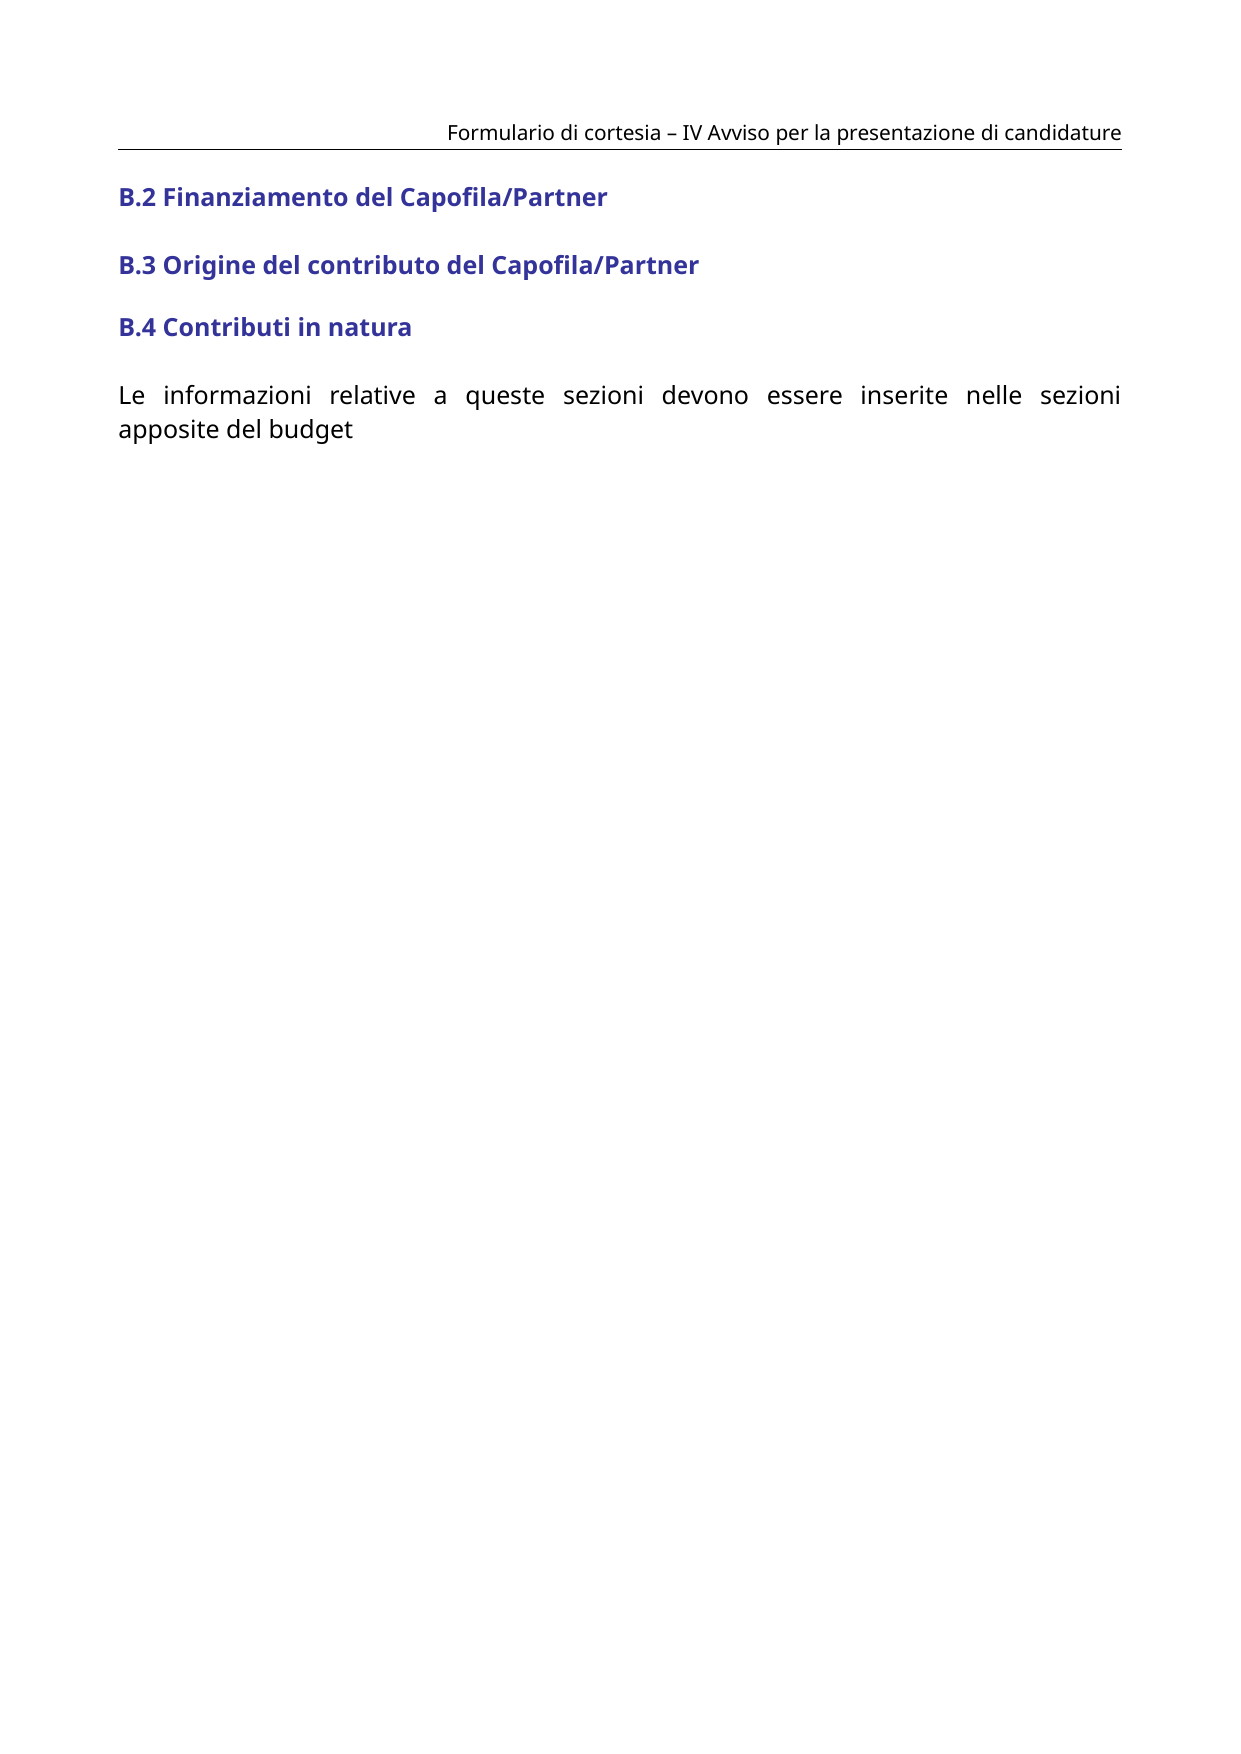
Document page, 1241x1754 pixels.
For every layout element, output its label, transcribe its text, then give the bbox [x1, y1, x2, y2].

text B.3 Origine del contributo del Capofila/Partner [118, 247, 1122, 281]
text Le informazioni relative a queste sezioni devono essere inserite nelle sezioni apposite del budget [118, 378, 1122, 446]
text B.2 Finanziamento del Capofila/Partner [118, 179, 1122, 213]
text B.4 Contributi in natura [118, 310, 1122, 344]
